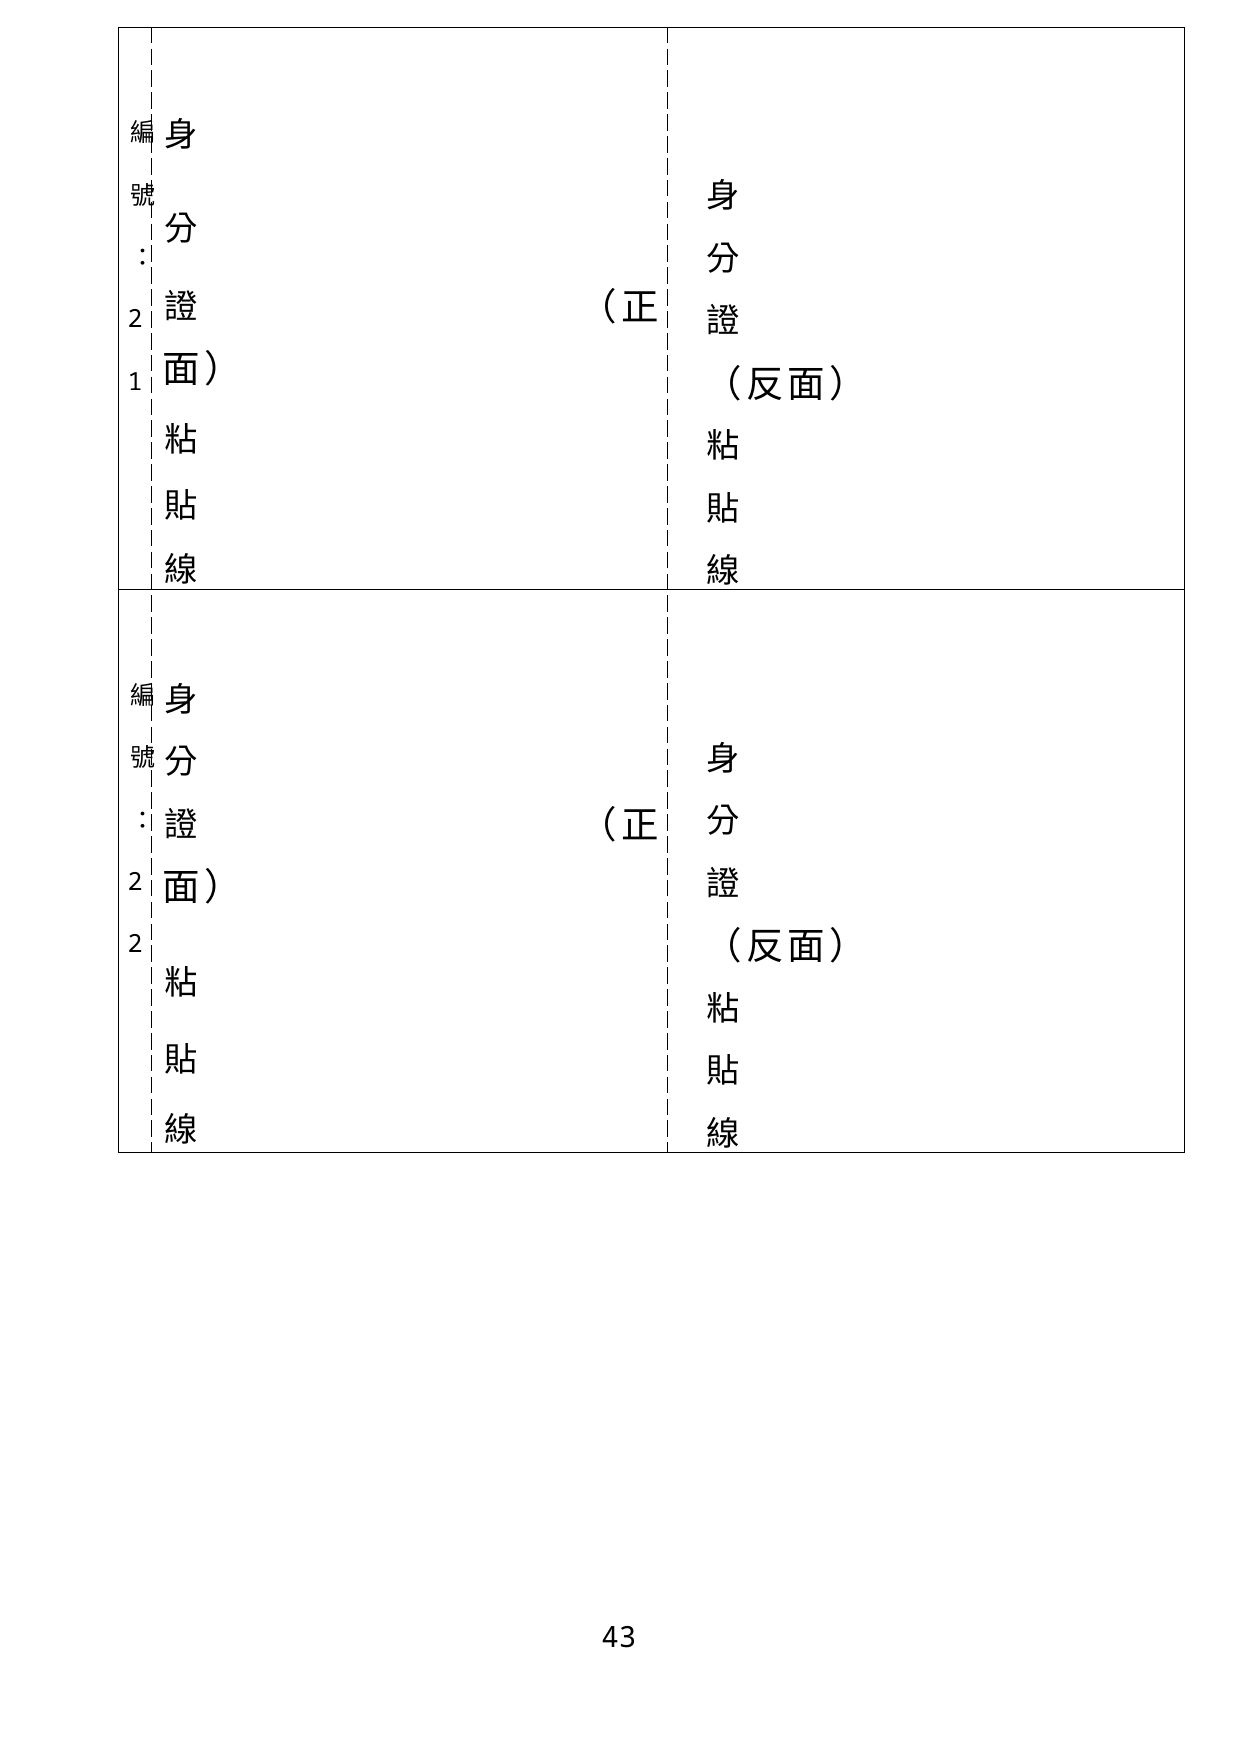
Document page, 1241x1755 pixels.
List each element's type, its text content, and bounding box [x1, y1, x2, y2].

table_cell 編號 ： 21 [119, 28, 151, 589]
table_cell 身 分 證 （反面） 粘 貼 線 [668, 590, 1184, 1152]
table_cell 身 分 證 （正面） 粘 貼 線 [151, 28, 668, 589]
table_cell 編號 ： 22 [119, 590, 151, 1152]
table_cell 身 分 證 （反面） 粘 貼 線 [668, 28, 1184, 589]
table_cell 身 分 證 （正面） 粘 貼 線 [151, 590, 668, 1152]
